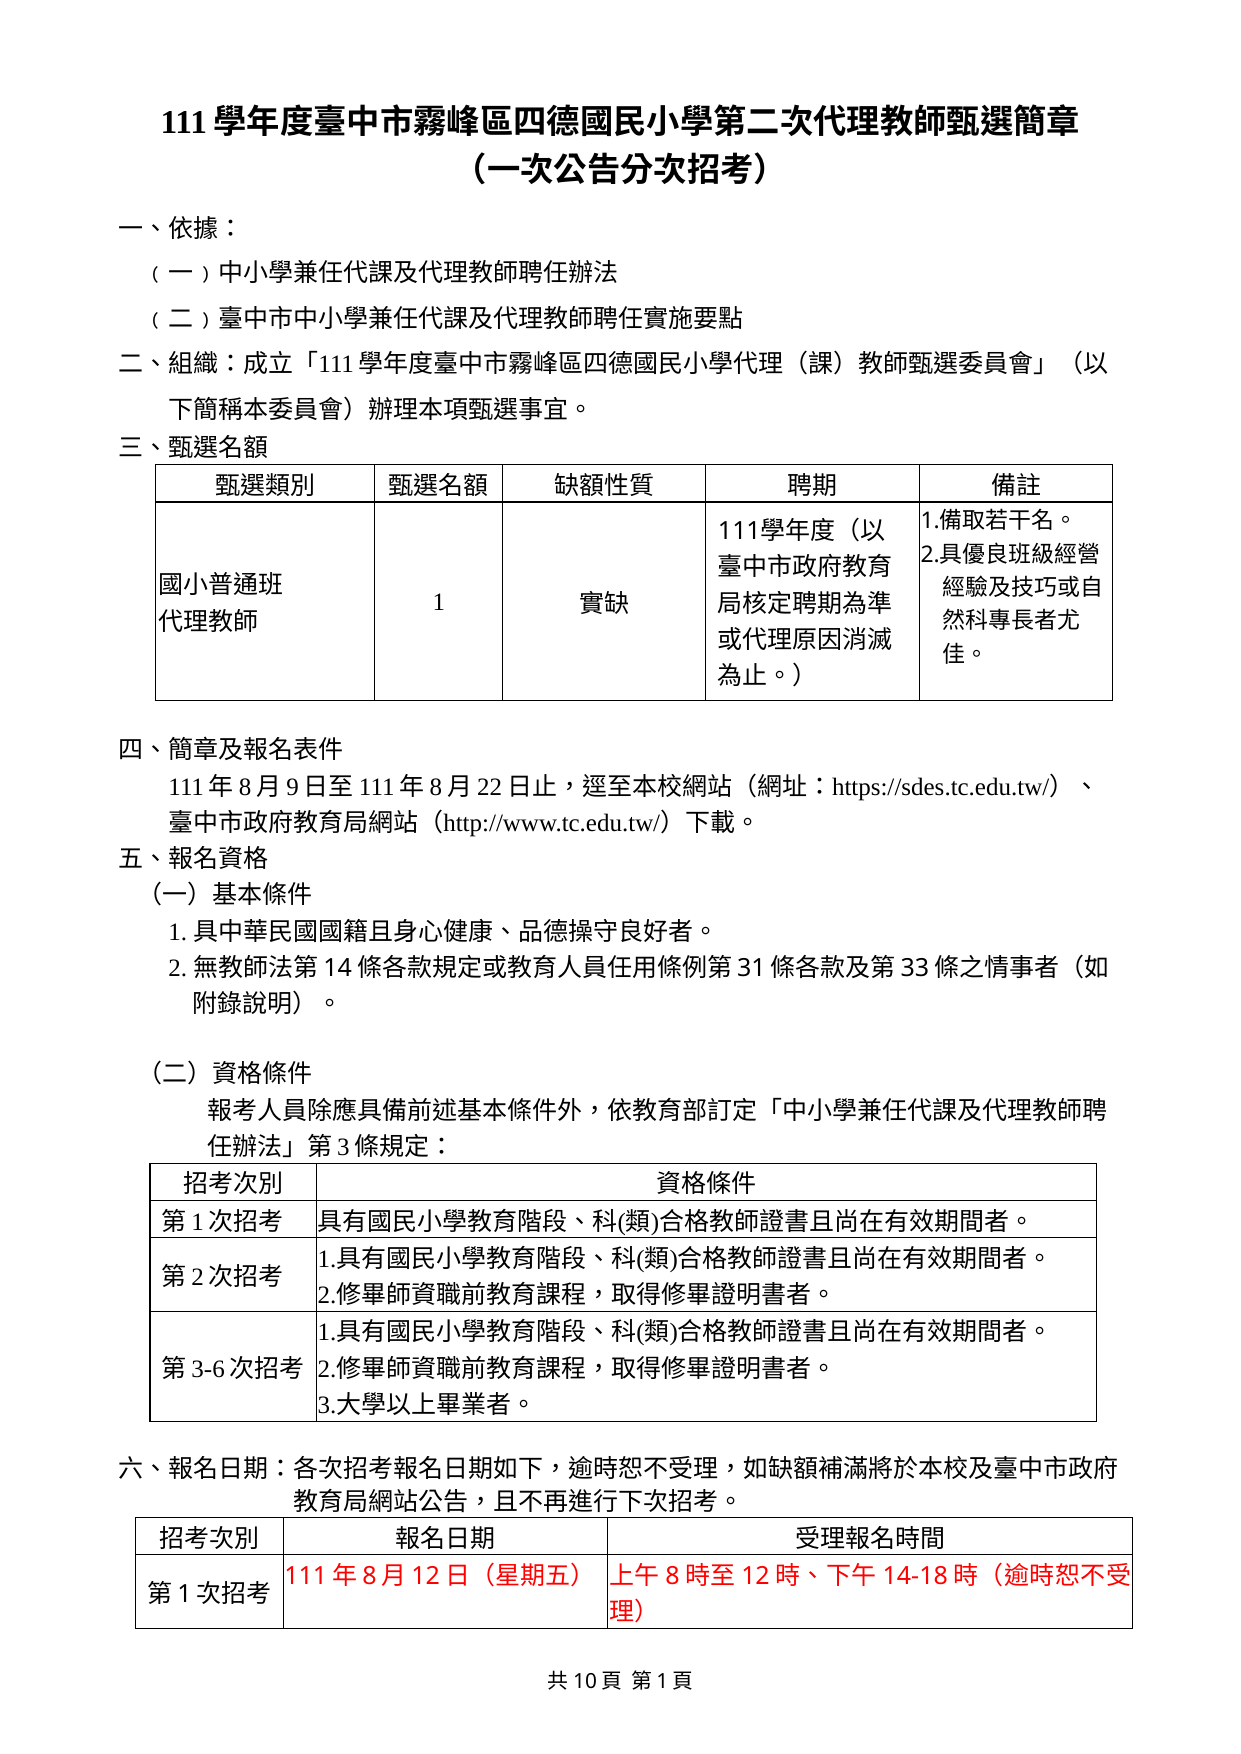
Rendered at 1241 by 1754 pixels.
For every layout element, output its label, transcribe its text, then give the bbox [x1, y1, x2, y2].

text 四、簡章及報名表件 111年8月9日至111年8月22日止，逕至本校網站（網址：https://sdes.tc.edu.tw/）、臺中市政府教育局網站（http://www.tc.edu.tw/）下載。 [118, 730, 1122, 838]
table_header 缺額性質 [503, 465, 705, 501]
table_cell 第1次招考 [151, 1201, 316, 1237]
text 六、報名日期：各次招考報名日期如下，逾時恕不受理，如缺額補滿將於本校及臺中市政府教育局網站公告，且不再進行下次招考。 [118, 1450, 1122, 1517]
text （二）資格條件 [118, 1054, 1122, 1090]
table_cell [706, 503, 919, 700]
text 2. 無教師法第14條各款規定或教育人員任用條例第31條各款及第33條之情事者（如附錄說明）。 [118, 947, 1122, 1020]
table_cell 國小普通班 代理教師 [156, 503, 374, 700]
table_header 招考次別 [151, 1164, 316, 1200]
table_cell 第1次招考 [136, 1555, 283, 1628]
table_cell 1.具有國民小學教育階段、科(類)合格教師證書且尚在有效期間者。 2.修畢師資職前教育課程，取得修畢證明書者。 [317, 1238, 1096, 1311]
text 報考人員除應具備前述基本條件外，依教育部訂定「中小學兼任代課及代理教師聘任辦法」第3條規定： [207, 1090, 1122, 1163]
table_header 報名日期 [284, 1518, 607, 1554]
table_header 甄選類別 [156, 465, 374, 501]
table_cell 第3-6次招考 [151, 1312, 316, 1421]
text （一次公告分次招考） [118, 143, 1122, 191]
table_cell 1.備取若干名。 2.具優良班級經營經驗及技巧或自然科專長者尤佳。 [920, 503, 1112, 700]
table_cell 上午8時至12時、下午14-18時（逾時恕不受理） [608, 1555, 1132, 1628]
table_cell 1.具有國民小學教育階段、科(類)合格教師證書且尚在有效期間者。 2.修畢師資職前教育課程，取得修畢證明書者。 3.大學以上畢業者。 [317, 1312, 1096, 1421]
table_cell 第2次招考 [151, 1238, 316, 1311]
text 三、甄選名額 [118, 428, 1122, 464]
text 111學年度臺中市霧峰區四德國民小學第二次代理教師甄選簡章 [118, 94, 1122, 143]
table_header 聘期 [706, 465, 919, 501]
text 五、報名資格 [118, 838, 1122, 875]
table_header 資格條件 [317, 1164, 1096, 1200]
text ﹙二﹚臺中市中小學兼任代課及代理教師聘任實施要點 [143, 290, 1122, 336]
table_cell 111年8月12日（星期五） [284, 1555, 607, 1628]
text 二、組織：成立「111學年度臺中市霧峰區四德國民小學代理（課）教師甄選委員會」（以下簡稱本委員會）辦理本項甄選事宜。 [118, 336, 1122, 428]
table_header 甄選名額 [375, 465, 502, 501]
text ﹙一﹚中小學兼任代課及代理教師聘任辦法 [143, 244, 1122, 290]
table_cell 實缺 [503, 503, 705, 700]
table_header 備註 [920, 465, 1112, 501]
table_header 111學年度（以臺中市政府教育局核定聘期為準或代理原因消滅為止。） [707, 511, 914, 692]
table_cell 具有國民小學教育階段、科(類)合格教師證書且尚在有效期間者。 [317, 1201, 1096, 1237]
text （一）基本條件 [118, 875, 1122, 911]
table_cell 1 [375, 503, 502, 700]
table_header 招考次別 [136, 1518, 283, 1554]
text 1. 具中華民國國籍且身心健康、品德操守良好者。 [118, 911, 1122, 947]
text 一、依據： [118, 208, 1122, 244]
table_header 受理報名時間 [608, 1518, 1132, 1554]
